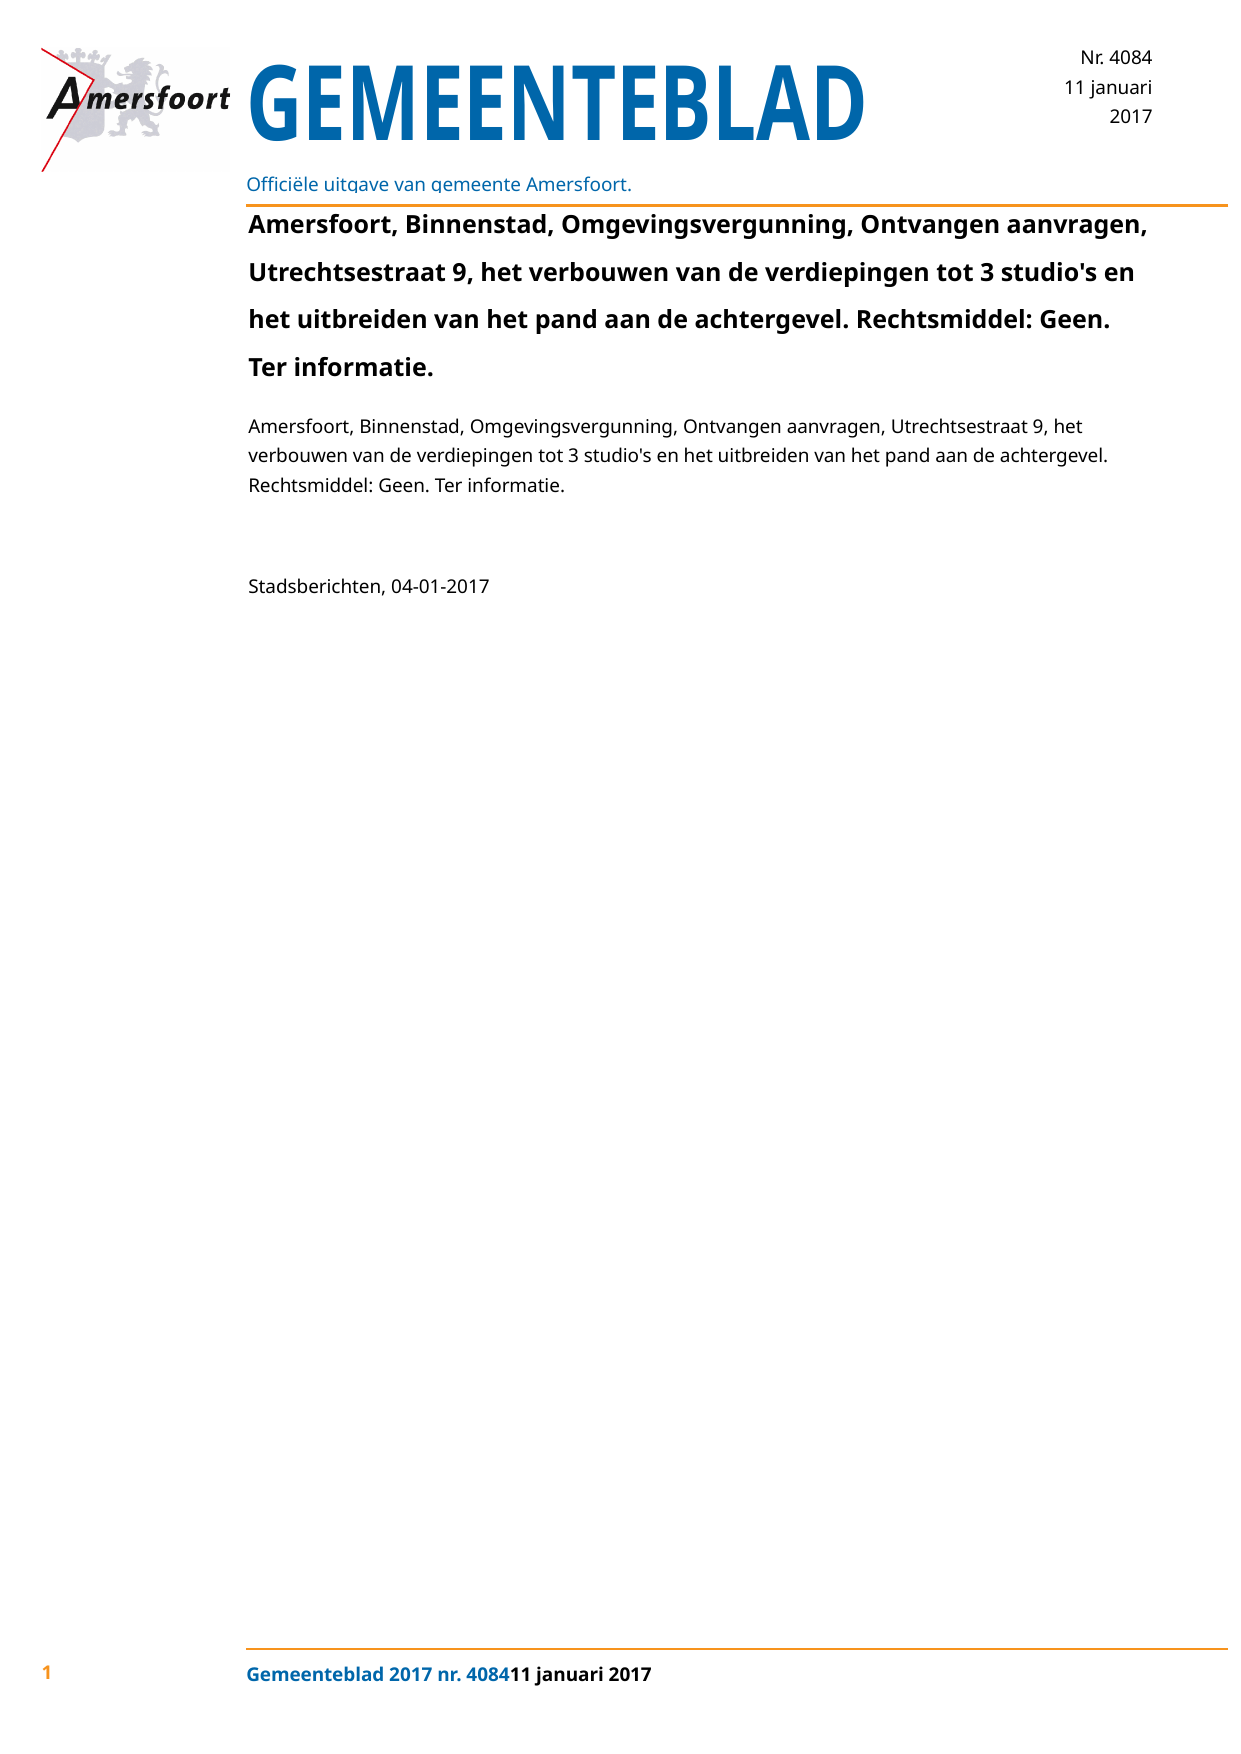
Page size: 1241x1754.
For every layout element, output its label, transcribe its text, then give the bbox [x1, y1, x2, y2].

text Stadsberichten, 04-01-2017 [248, 573, 1152, 599]
text Amersfoort, Binnenstad, Omgevingsvergunning, Ontvangen aanvragen, Utrechtsestraat 9, het verbouwen van de verdiepingen tot 3 studio's en het uitbreiden van het pand aan de achtergevel. Rechtsmiddel: Geen. Ter informatie. [248, 207, 1152, 384]
text Amersfoort, Binnenstad, Omgevingsvergunning, Ontvangen aanvragen, Utrechtsestraat 9, het verbouwen van de verdiepingen tot 3 studio's en het uitbreiden van het pand aan de achtergevel. Rechtsmiddel: Geen. Ter informatie. [248, 413, 1152, 498]
picture [41, 47, 231, 172]
